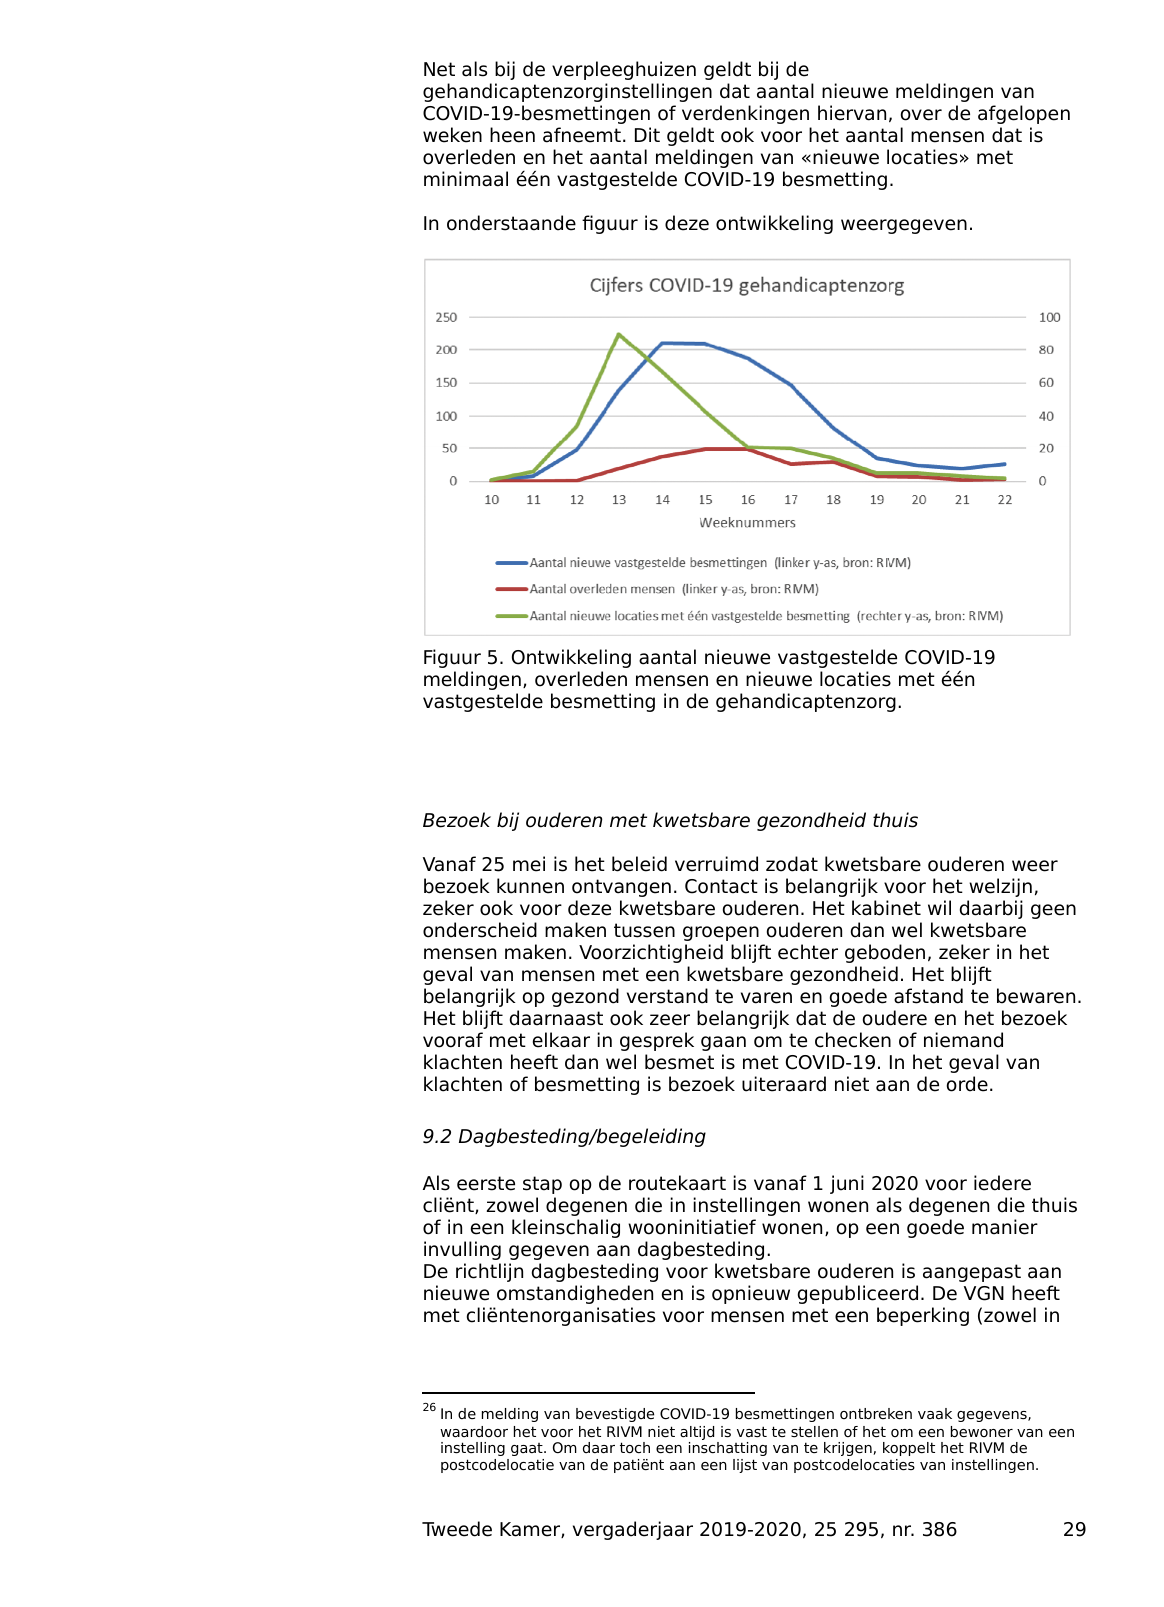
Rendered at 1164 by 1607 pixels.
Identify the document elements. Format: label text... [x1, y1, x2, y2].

picture [422, 257, 1072, 636]
text Vanaf 25 mei is het beleid verruimd zodat kwetsbare ouderen weer bezoek kunnen ontvangen. Contact is belangrijk voor het welzijn, zeker ook voor deze kwetsbare ouderen. Het kabinet wil daarbij geen onderscheid maken tussen groepen ouderen dan wel kwetsbare mensen maken. Voorzichtigheid blijft echter geboden, zeker in het geval van mensen met een kwetsbare gezondheid. Het blijft belangrijk op gezond verstand te varen en goede afstand te bewaren. Het blijft daarnaast ook zeer belangrijk dat de oudere en het bezoek vooraf met elkaar in gesprek gaan om te checken of niemand klachten heeft dan wel besmet is met COVID-19. In het geval van klachten of besmetting is bezoek uiteraard niet aan de orde. [422, 854, 1087, 1096]
text Als eerste stap op de routekaart is vanaf 1 juni 2020 voor iedere cliënt, zowel degenen die in instellingen wonen als degenen die thuis of in een kleinschalig wooninitiatief wonen, op een goede manier invulling gegeven aan dagbesteding. [422, 1173, 1087, 1261]
subtitle Bezoek bij ouderen met kwetsbare gezondheid thuis [422, 810, 1087, 832]
text De richtlijn dagbesteding voor kwetsbare ouderen is aangepast aan nieuwe omstandigheden en is opnieuw gepubliceerd. De VGN heeft met cliëntenorganisaties voor mensen met een beperking (zowel in [422, 1261, 1087, 1327]
text Net als bij de verpleeghuizen geldt bij de gehandicaptenzorginstellingen dat aantal nieuwe meldingen van COVID-19-besmettingen of verdenkingen hiervan, over de afgelopen weken heen afneemt. Dit geldt ook voor het aantal mensen dat is overleden en het aantal meldingen van «nieuwe locaties» met minimaal één vastgestelde COVID-19 besmetting. [422, 59, 1087, 191]
text Figuur 5. Ontwikkeling aantal nieuwe vastgestelde COVID-19 meldingen, overleden mensen en nieuwe locaties met één vastgestelde besmetting in de gehandicaptenzorg. [422, 647, 1072, 713]
text In onderstaande figuur is deze ontwikkeling weergegeven. [422, 213, 1087, 235]
text In de melding van bevestigde COVID-19 besmettingen ontbreken vaak gegevens, waardoor het voor het RIVM niet altijd is vast te stellen of het om een bewoner van een instelling gaat. Om daar toch een inschatting van te krijgen, koppelt het RIVM de postcodelocatie van de patiënt aan een lijst van postcodelocaties van instellingen. [422, 1402, 1087, 1474]
subtitle 9.2 Dagbesteding/begeleiding [422, 1126, 1087, 1148]
